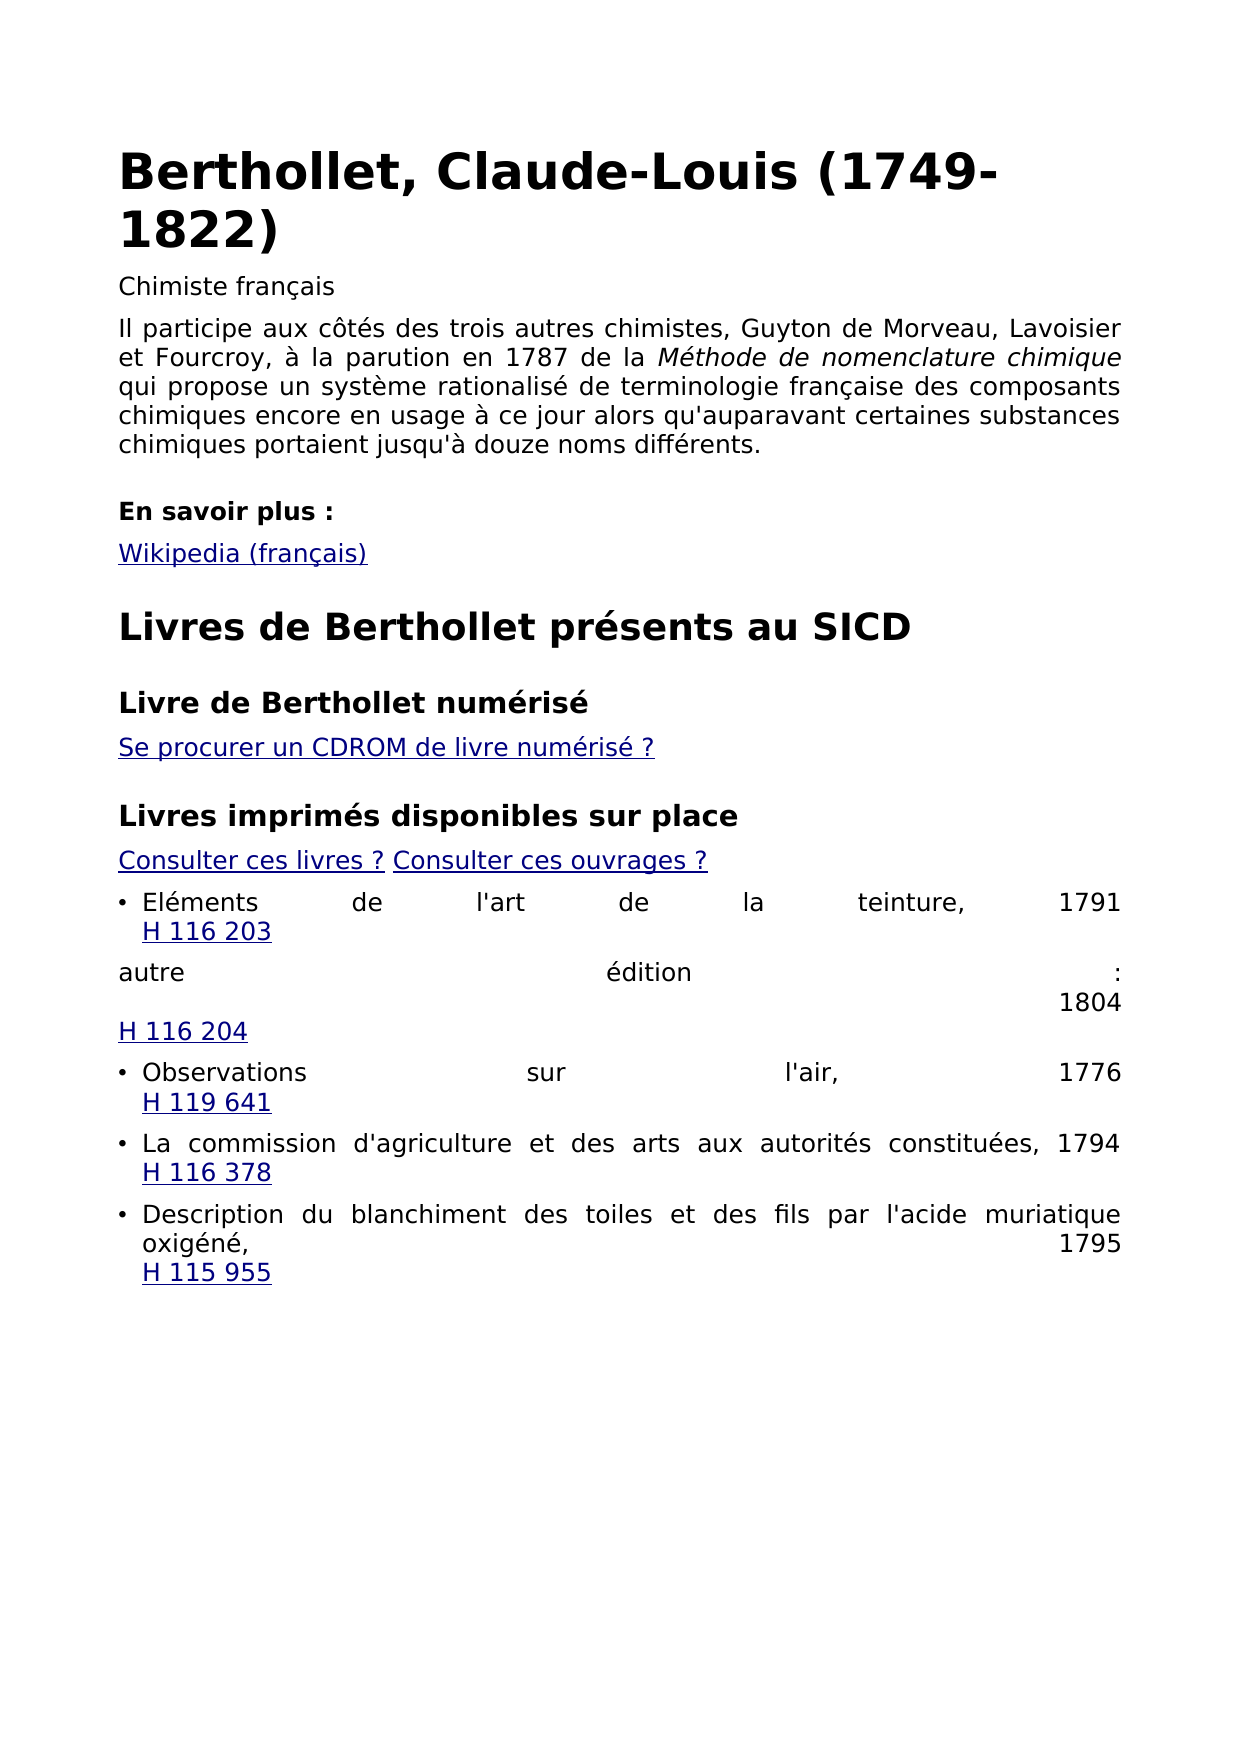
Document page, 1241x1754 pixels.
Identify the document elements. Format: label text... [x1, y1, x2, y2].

list Eléments de l'art de la teinture, 1791 H 116 203 [118, 888, 1122, 946]
text autre édition : 1804 H 116 204 [118, 959, 1122, 1046]
subtitle Berthollet, Claude-Louis (1749-1822) [118, 143, 1122, 259]
text Chimiste français [118, 272, 1122, 301]
subtitle Livres imprimés disponibles sur place [118, 800, 1122, 834]
text Il participe aux côtés des trois autres chimistes, Guyton de Morveau, Lavoisier et Fourcroy, à la parution en 1787 de la Méthode de nomenclature chimique qui propose un système rationalisé de terminologie française des composants chimiques encore en usage à ce jour alors qu'auparavant certaines substances chimiques portaient jusqu'à douze noms différents. [118, 314, 1122, 459]
list La commission d'agriculture et des arts aux autorités constituées, 1794 H 116 378 [118, 1129, 1122, 1188]
subtitle En savoir plus : [118, 497, 1122, 526]
text Se procurer un CDROM de livre numérisé ? [118, 733, 1122, 762]
list Observations sur l'air, 1776 H 119 641 [118, 1059, 1122, 1117]
list Description du blanchiment des toiles et des fils par l'acide muriatique oxigéné, 1795 H 115 955 [118, 1200, 1122, 1288]
text Consulter ces livres ? Consulter ces ouvrages ? [118, 846, 1122, 875]
text Wikipedia (français) [118, 539, 1122, 568]
subtitle Livres de Berthollet présents au SICD [118, 605, 1122, 649]
subtitle Livre de Berthollet numérisé [118, 687, 1122, 721]
